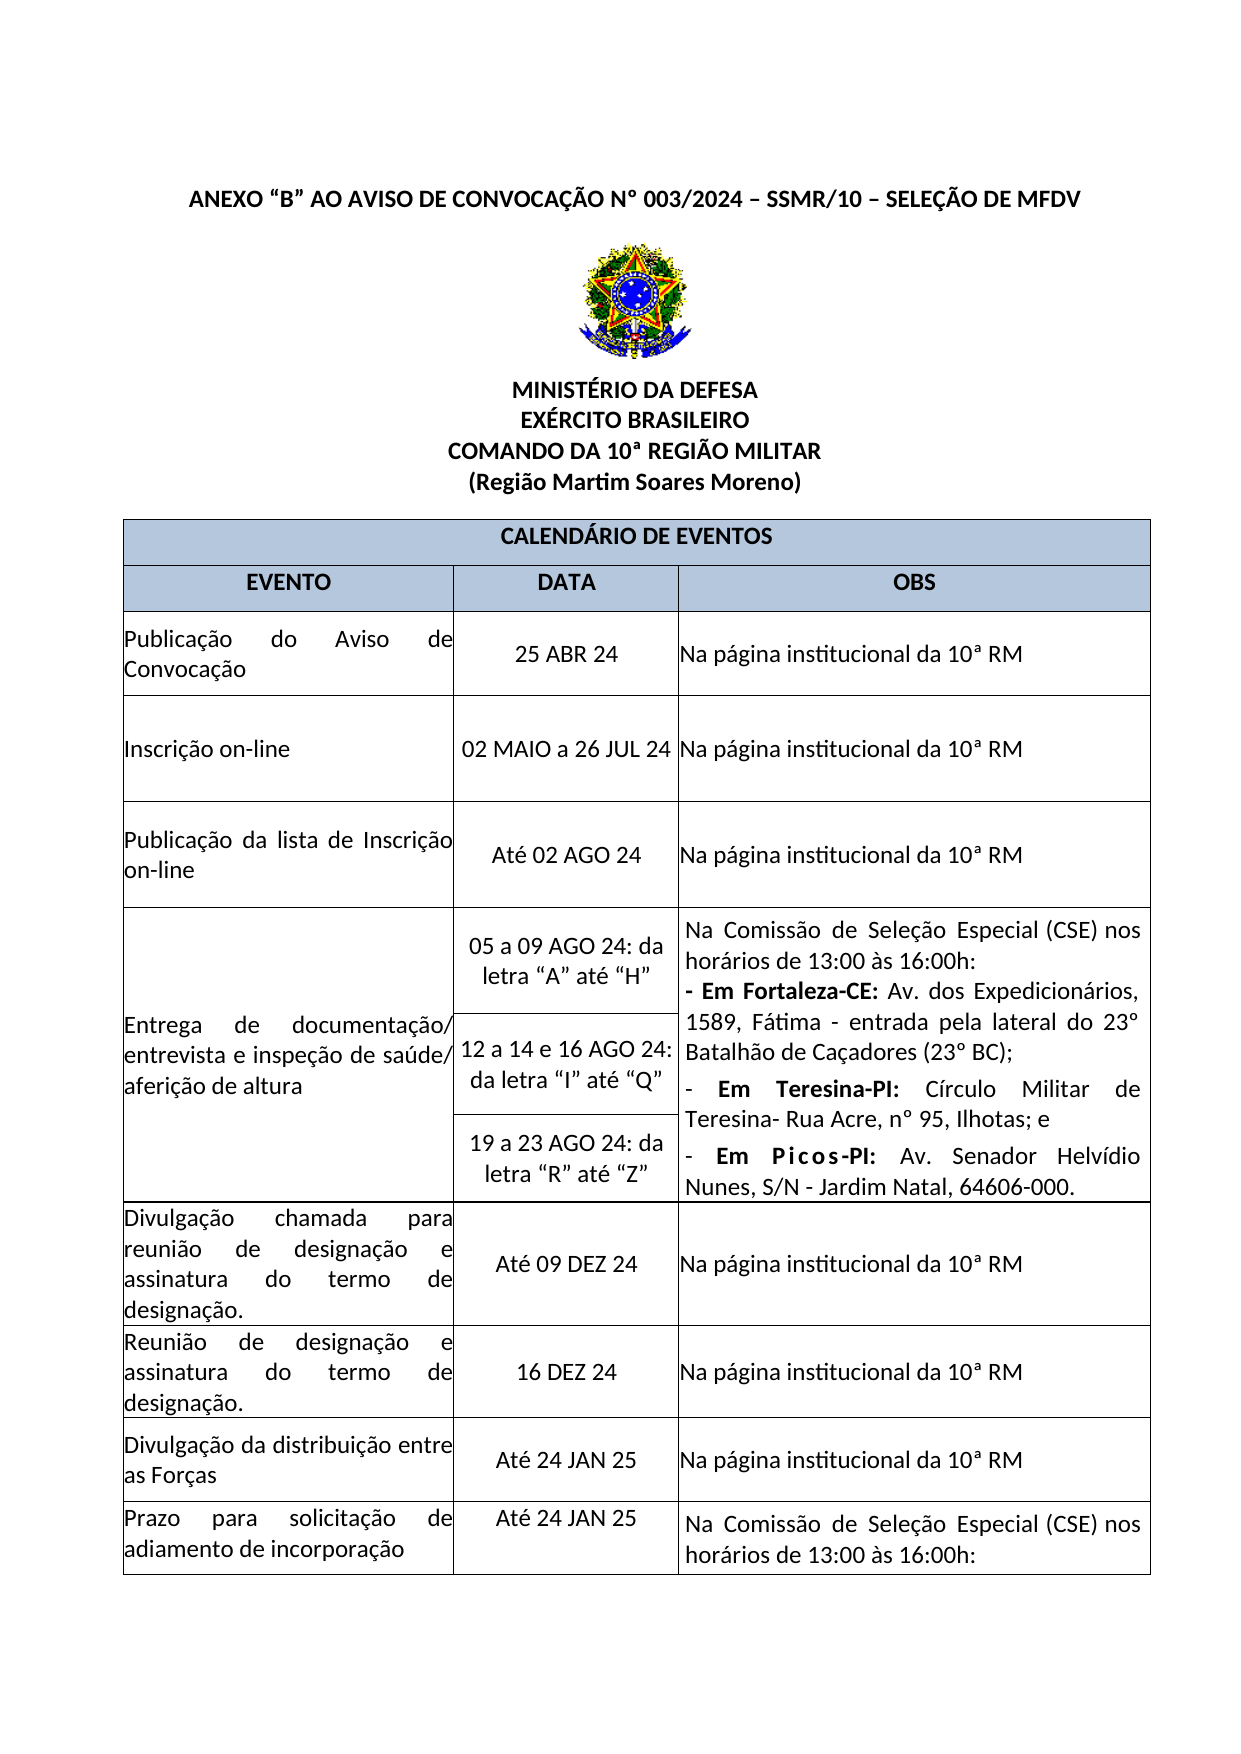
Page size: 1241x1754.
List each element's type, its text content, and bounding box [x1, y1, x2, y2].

table_cell Inscrição on-line [124, 696, 453, 801]
table_cell 02 MAIO a 26 JUL 24 [454, 696, 678, 801]
table_cell Publicação da lista de Inscrição on-line [124, 802, 453, 907]
table_cell Na página institucional da 10ª RM [679, 1418, 1150, 1501]
table_cell Na página institucional da 10ª RM [679, 696, 1150, 801]
table_cell Entrega de documentação/ entrevista e inspeção de saúde/ aferição de altura [124, 908, 453, 1201]
table_cell Na página institucional da 10ª RM [679, 802, 1150, 907]
list MINISTÉRIO DA DEFESA [121, 374, 1149, 404]
table_cell 19 a 23 AGO 24: da letra “R” até “Z” [454, 1115, 678, 1201]
table_cell EVENTO [124, 566, 453, 611]
table_cell 25 ABR 24 [454, 612, 678, 695]
table_cell Até 09 DEZ 24 [454, 1203, 678, 1324]
list EXÉRCITO BRASILEIRO [121, 404, 1149, 435]
table_cell Até 24 JAN 25 [454, 1502, 678, 1574]
text ANEXO “B” AO AVISO DE CONVOCAÇÃO Nº 003/2024 – SSMR/10 – SELEÇÃO DE MFDV [121, 183, 1149, 213]
table_cell Divulgação da distribuição entre as Forças [124, 1418, 453, 1501]
picture [578, 243, 692, 359]
table_cell Prazo para solicitação de adiamento de incorporação [124, 1502, 453, 1574]
table_cell 05 a 09 AGO 24: da letra “A” até “H” [454, 908, 678, 1013]
list (Região Martim Soares Moreno) [121, 466, 1149, 496]
table_cell Na página institucional da 10ª RM [679, 1203, 1150, 1324]
table_cell Na página institucional da 10ª RM [679, 1326, 1150, 1417]
table_header CALENDÁRIO DE EVENTOS [124, 520, 1150, 565]
table_cell Publicação do Aviso de Convocação [124, 612, 453, 695]
table_cell Na página institucional da 10ª RM [679, 612, 1150, 695]
table_cell 16 DEZ 24 [454, 1326, 678, 1417]
table_cell Reunião de designação e assinatura do termo de designação. [124, 1326, 453, 1417]
table_cell OBS [679, 566, 1150, 611]
table_cell Até 02 AGO 24 [454, 802, 678, 907]
list COMANDO DA 10ª REGIÃO MILITAR [121, 435, 1149, 466]
table_cell Até 24 JAN 25 [454, 1418, 678, 1501]
table_cell Na Comissão de Seleção Especial (CSE) nos horários de 13:00 às 16:00h: - Em Fortaleza-CE: Av. dos Expedicionários, 1589, Fátima - entrada pela lateral do 23º Batalhão de Caçadores (23º BC); - Em Teresina-PI: Círculo Militar de Teresina- Rua Acre, nº 95, Ilhotas; e - Em Picos-PI: Av. Senador Helvídio Nunes, S/N - Jardim Natal, 64606-000. [679, 908, 1150, 1201]
table_cell DATA [454, 566, 678, 611]
table_cell 12 a 14 e 16 AGO 24: da letra “I” até “Q” [454, 1014, 678, 1114]
table_cell Divulgação chamada para reunião de designação e assinatura do termo de designação. [124, 1203, 453, 1324]
table_cell Na Comissão de Seleção Especial (CSE) nos horários de 13:00 às 16:00h: [679, 1502, 1150, 1574]
